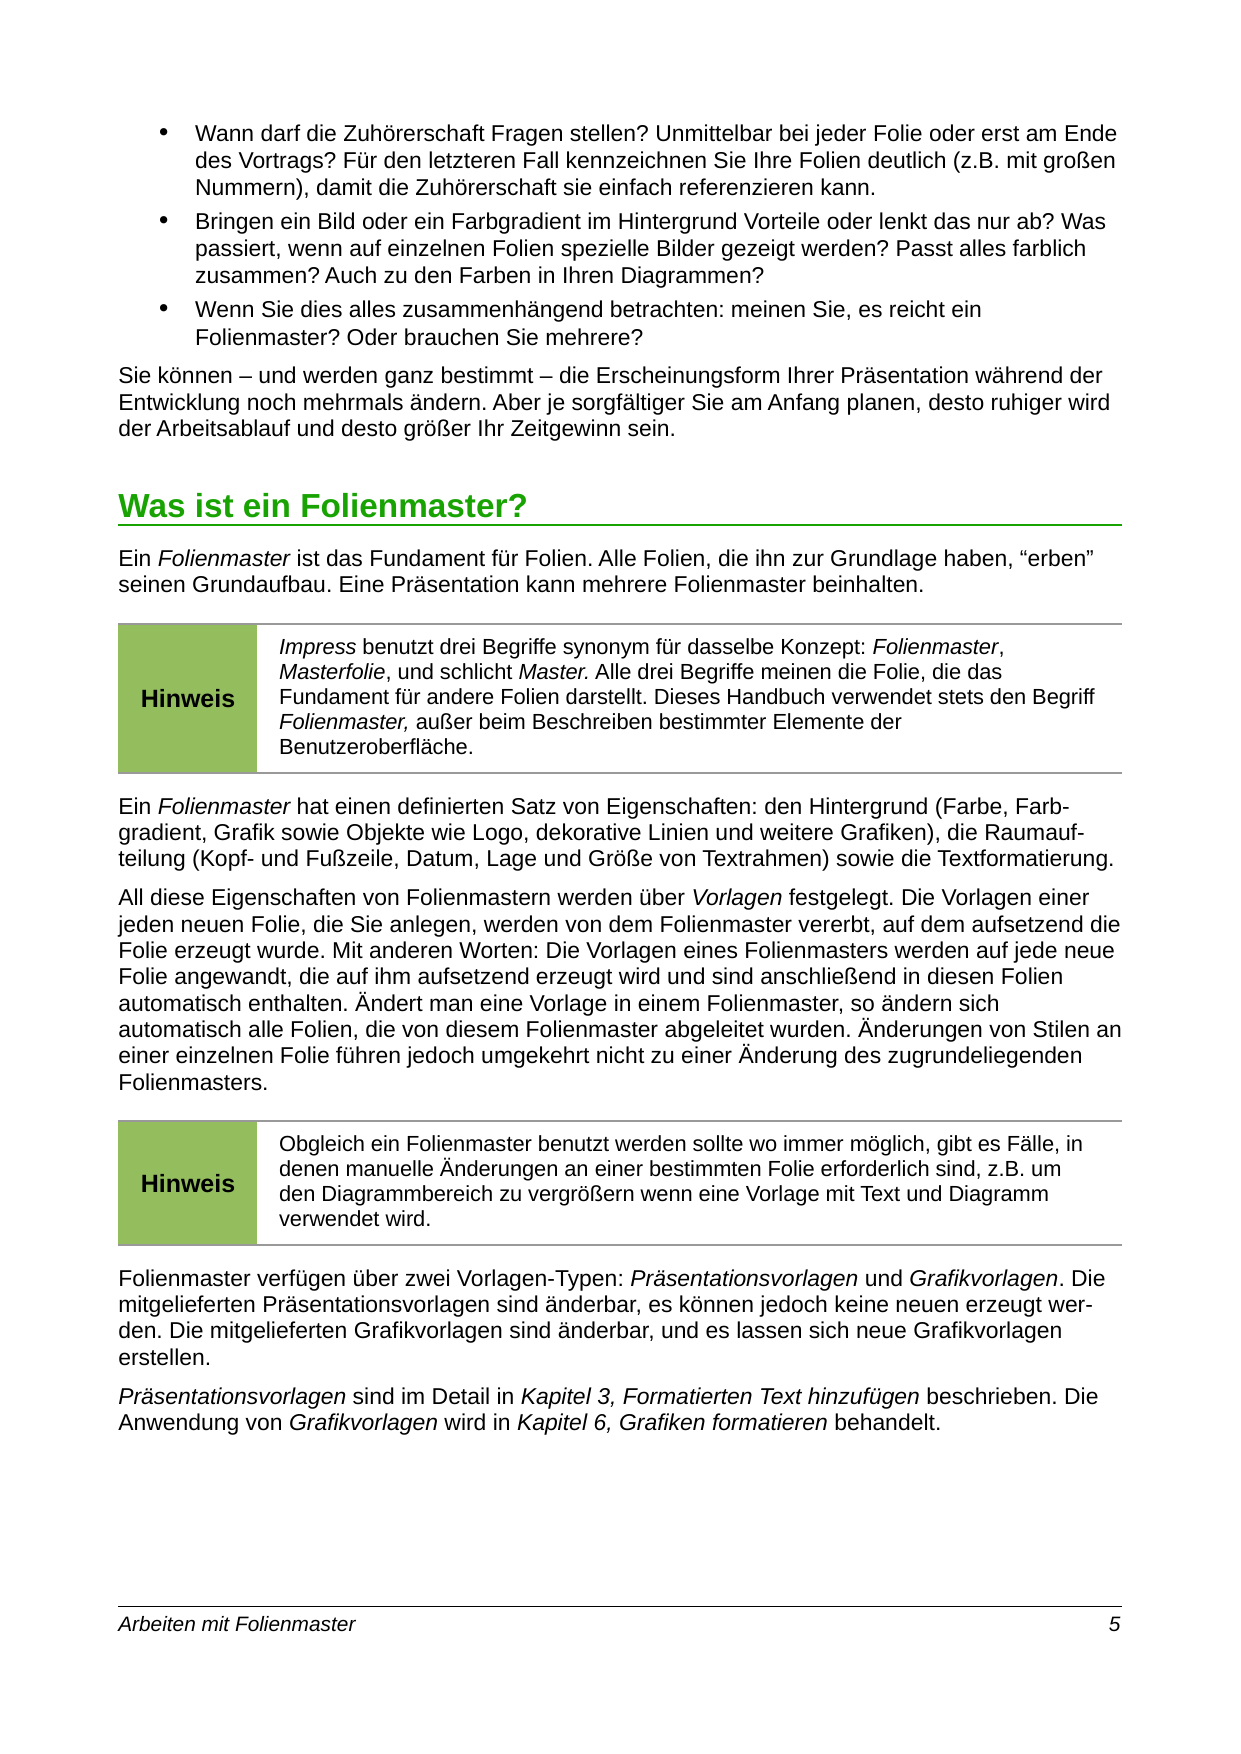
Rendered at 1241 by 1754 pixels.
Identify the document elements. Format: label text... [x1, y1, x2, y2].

table_header Obgleich ein Folienmaster benutzt werden sollte wo immer möglich, gibt es Fälle, in denen manuelle Änderungen an einer bestimmten Folie erforderlich sind, z.B. um den Diagrammbereich zu vergrößern wenn eine Vorlage mit Text und Diagramm verwendet wird. [258, 1122, 1122, 1244]
text Sie können – und werden ganz bestimmt – die Erscheinungsform Ihrer Präsentation während der Entwicklung noch mehrmals ändern. Aber je sorgfältiger Sie am Anfang planen, desto ruhiger wird der Arbeitsablauf und desto größer Ihr Zeitgewinn sein. [118, 362, 1122, 441]
list Wenn Sie dies alles zusammenhängend betrachten: meinen Sie, es reicht ein Folienmaster? Oder brauchen Sie mehrere? [156, 294, 1122, 350]
table_header Hinweis [118, 1122, 257, 1244]
text Präsentationsvorlagen sind im Detail in Kapitel 3, Formatierten Text hinzufügen beschrieben. Die Anwendung von Grafikvorlagen wird in Kapitel 6, Grafiken formatieren behandelt. [118, 1383, 1122, 1435]
text Ein Folienmaster ist das Fundament für Folien. Alle Folien, die ihn zur Grundlage haben, “erben” seinen Grundaufbau. Eine Präsentation kann mehrere Folienmaster beinhalten. [118, 545, 1122, 598]
text Folienmaster verfügen über zwei Vorlagen-Typen: Präsentationsvorlagen und Grafikvorlagen. Die mitgelieferten Präsentationsvorlagen sind änderbar, es können jedoch keine neuen erzeugt wer-den. Die mitgelieferten Grafikvorlagen sind änderbar, und es lassen sich neue Grafikvorlagen erstellen. [118, 1265, 1122, 1370]
text All diese Eigenschaften von Folienmastern werden über Vorlagen festgelegt. Die Vorlagen einer jeden neuen Folie, die Sie anlegen, werden von dem Folienmaster vererbt, auf dem aufsetzend die Folie erzeugt wurde. Mit anderen Worten: Die Vorlagen eines Folienmasters werden auf jede neue Folie angewandt, die auf ihm aufsetzend erzeugt wird und sind anschließend in diesen Folien automatisch enthalten. Ändert man eine Vorlage in einem Folienmaster, so ändern sich automatisch alle Folien, die von diesem Folienmaster abgeleitet wurden. Änderungen von Stilen an einer einzelnen Folie führen jedoch umgekehrt nicht zu einer Änderung des zugrundeliegenden Folienmasters. [118, 884, 1122, 1095]
text Ein Folienmaster hat einen definierten Satz von Eigenschaften: den Hintergrund (Farbe, Farb-gradient, Grafik sowie Objekte wie Logo, dekorative Linien und weitere Grafiken), die Raumauf-teilung (Kopf- und Fußzeile, Datum, Lage und Größe von Textrahmen) sowie die Textformatierung. [118, 793, 1122, 872]
list Wann darf die Zuhörerschaft Fragen stellen? Unmittelbar bei jeder Folie oder erst am Ende des Vortrags? Für den letzteren Fall kennzeichnen Sie Ihre Folien deutlich (z.B. mit großen Nummern), damit die Zuhörerschaft sie einfach referenzieren kann. [156, 118, 1122, 200]
subtitle Was ist ein Folienmaster? [118, 486, 1122, 524]
table_header Impress benutzt drei Begriffe synonym für dasselbe Konzept: Folienmaster, Masterfolie, und schlicht Master. Alle drei Begriffe meinen die Folie, die das Fundament für andere Folien darstellt. Dieses Handbuch verwendet stets den Begriff Folienmaster, außer beim Beschreiben bestimmter Elemente der Benutzeroberfläche. [258, 625, 1122, 772]
table_header Hinweis [118, 625, 257, 772]
list Bringen ein Bild oder ein Farbgradient im Hintergrund Vorteile oder lenkt das nur ab? Was passiert, wenn auf einzelnen Folien spezielle Bilder gezeigt werden? Passt alles farblich zusammen? Auch zu den Farben in Ihren Diagrammen? [156, 206, 1122, 288]
